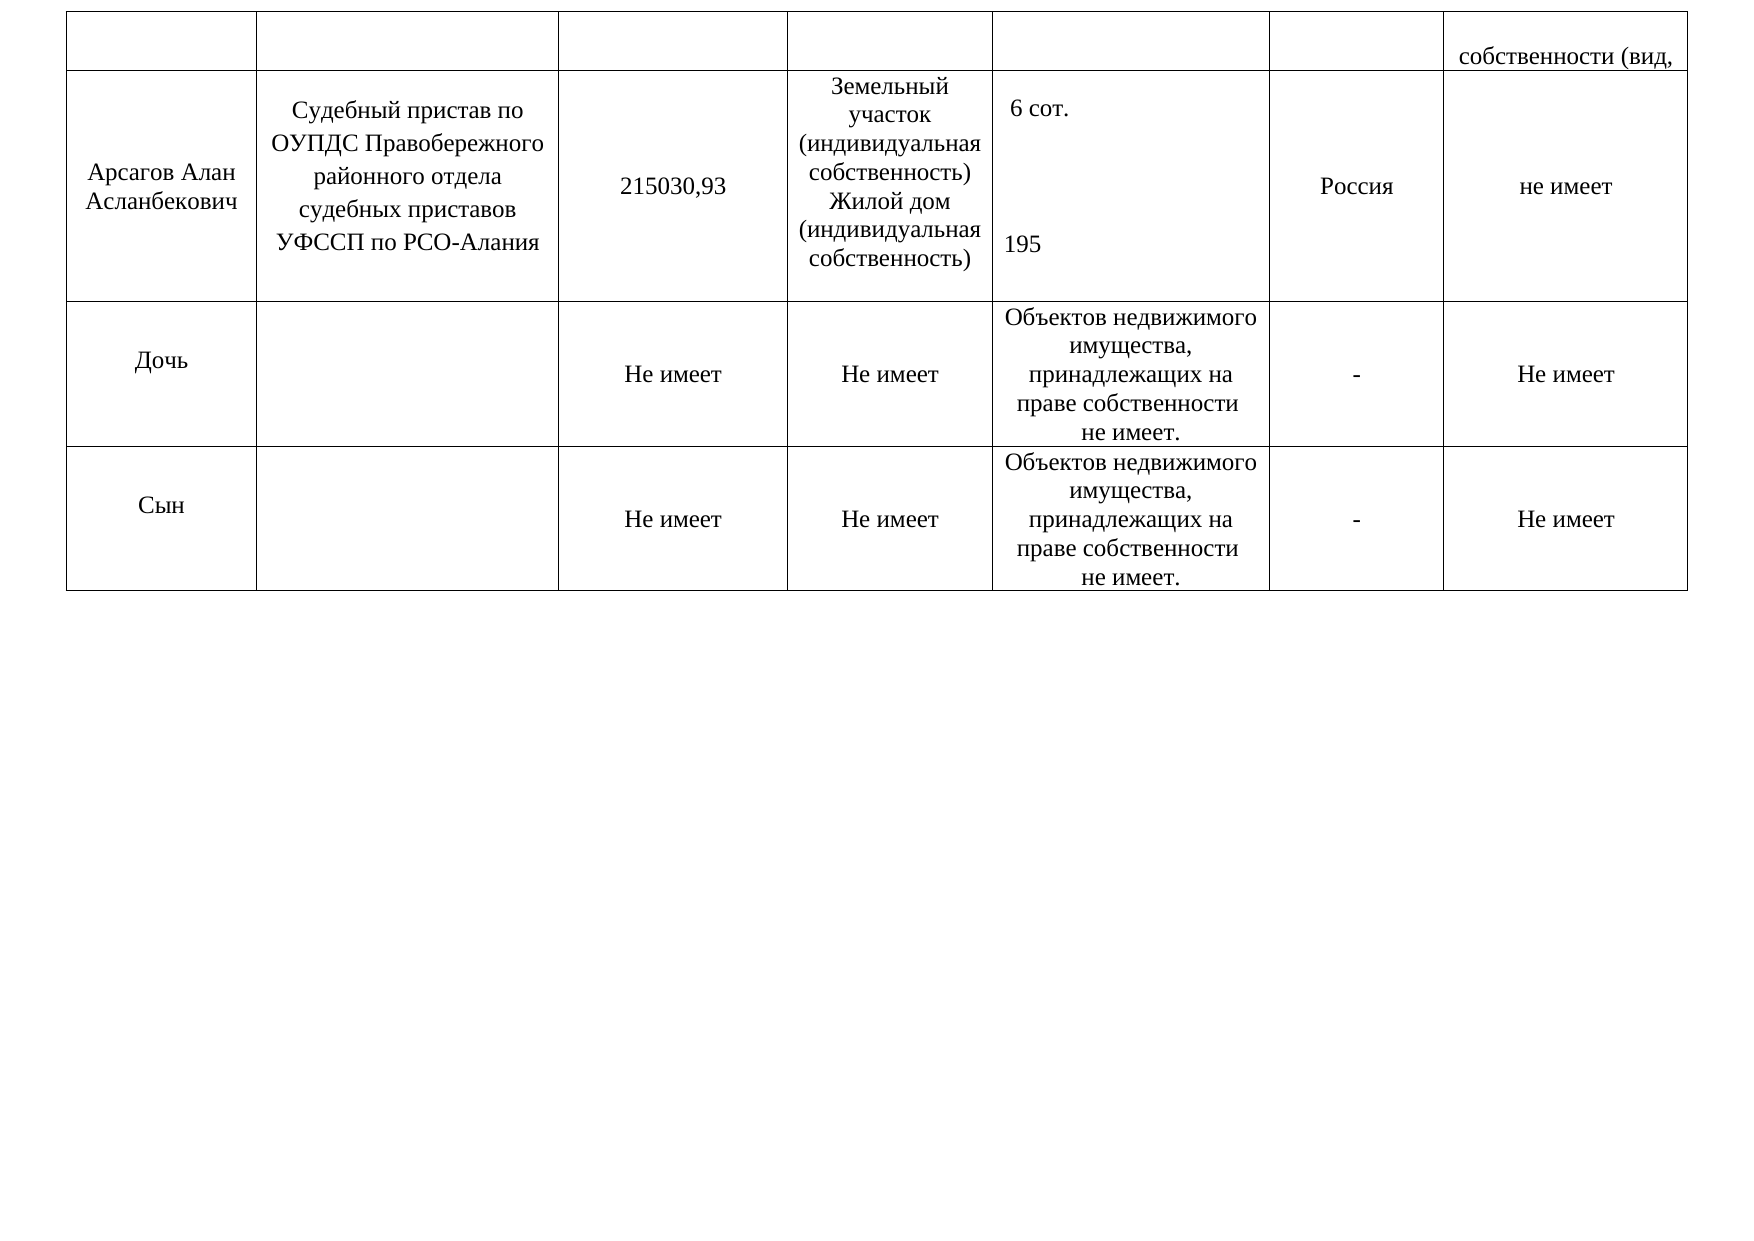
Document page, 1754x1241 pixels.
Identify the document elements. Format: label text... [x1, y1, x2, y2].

table_cell - [1270, 447, 1443, 590]
table_cell 6 сот. 195 [993, 71, 1269, 301]
table_cell [257, 302, 558, 446]
table_cell Не имеет [1444, 447, 1687, 590]
table_cell Объектов недвижимого имущества, принадлежащих на праве собственности не имеет. [993, 302, 1269, 446]
table_cell Сын [67, 447, 256, 590]
table_header [559, 12, 787, 70]
table_cell Не имеет [559, 302, 787, 446]
table_cell [993, 12, 1269, 70]
table_header [257, 12, 558, 70]
table_cell [788, 12, 992, 70]
table_cell Арсагов Алан Асланбекович [67, 71, 256, 301]
table_cell Не имеет [788, 302, 992, 446]
table_cell 215030,93 [559, 71, 787, 301]
table_cell Не имеет [559, 447, 787, 590]
table_header [67, 12, 256, 70]
table_header Перечень транспортных средств, принадлежащих на праве собственности (вид, марка) [1444, 12, 1687, 70]
table_cell [1270, 12, 1443, 70]
table_cell Россия [1270, 71, 1443, 301]
table_cell - [1270, 302, 1443, 446]
table_cell Не имеет [788, 447, 992, 590]
table_cell Земельный участок (индивидуальная собственность) Жилой дом (индивидуальная собственность) [788, 71, 992, 301]
table_cell не имеет [1444, 71, 1687, 301]
table_cell Не имеет [1444, 302, 1687, 446]
table_cell Судебный пристав по ОУПДС Правобережного районного отдела судебных приставов УФССП по РСО-Алания [257, 71, 558, 301]
table_cell Объектов недвижимого имущества, принадлежащих на праве собственности не имеет. [993, 447, 1269, 590]
table_cell Дочь [67, 302, 256, 446]
table_cell [257, 447, 558, 590]
